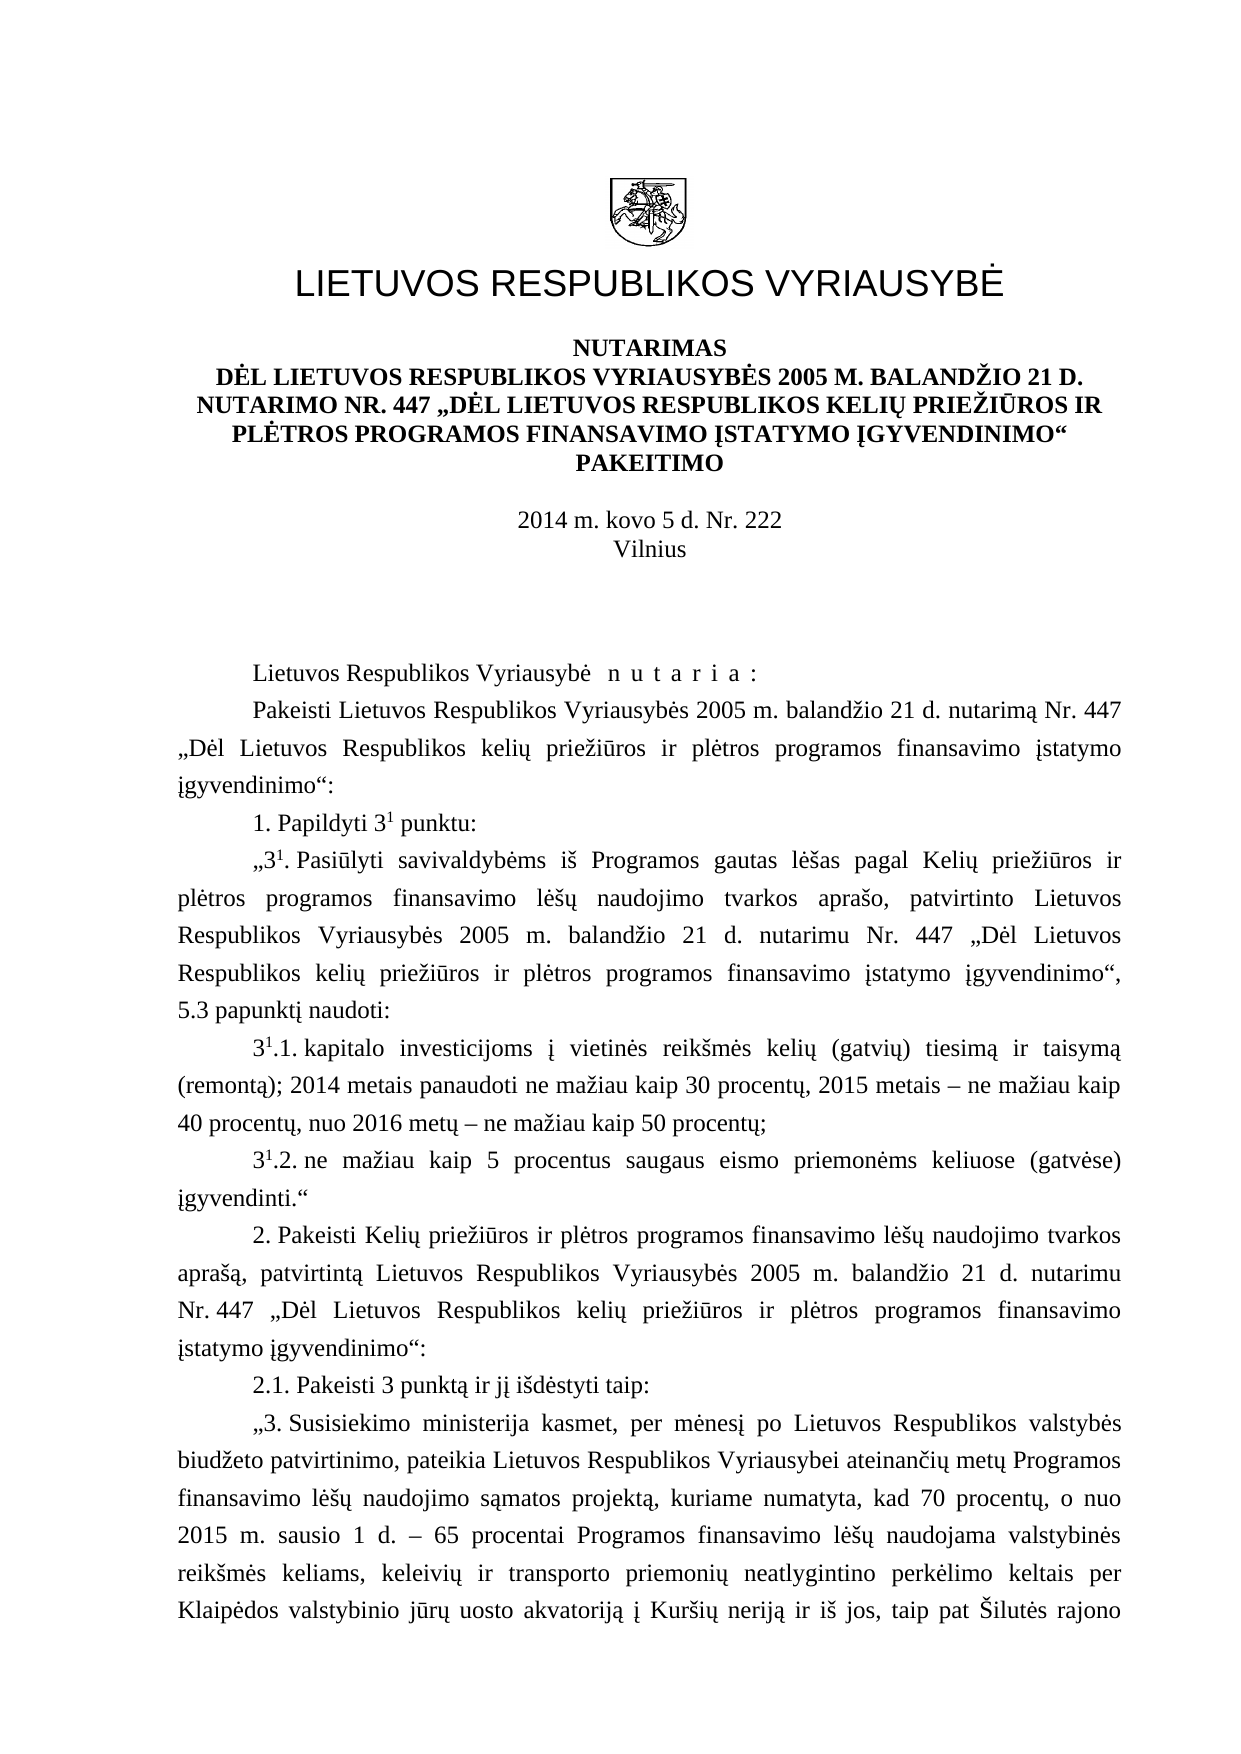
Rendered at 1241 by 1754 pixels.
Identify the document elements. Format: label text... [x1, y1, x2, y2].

text Dėl LIETUVOS rESPUBLIKOS VYRIAUSYBĖS 2005 M. BALANDŽIO 21 D. NUTARIMO NR. 447 „DĖL LIETUVOS RESPUBLIKOS KELIŲ PRIEŽIŪROS IR PLĖTROS PROGRAMOS FINANSAVIMO ĮSTATYMO ĮGYVENDINIMO“ PAKEITIMO [177, 362, 1122, 477]
text „3. Susisiekimo ministerija kasmet, per mėnesį po Lietuvos Respublikos valstybės biudžeto patvirtinimo, pateikia Lietuvos Respublikos Vyriausybei ateinančių metų Programos finansavimo lėšų naudojimo sąmatos projektą, kuriame numatyta, kad 70 procentų, o nuo 2015 m. sausio 1 d. – 65 procentai Programos finansavimo lėšų naudojama valstybinės reikšmės keliams, keleivių ir transporto priemonių neatlygintino perkėlimo keltais per Klaipėdos valstybinio jūrų uosto akvatoriją į Kuršių neriją ir iš jos, taip pat Šilutės rajono [177, 1399, 1122, 1624]
text Pakeisti Lietuvos Respublikos Vyriausybės 2005 m. balandžio 21 d. nutarimą Nr. 447 „Dėl Lietuvos Respublikos kelių priežiūros ir plėtros programos finansavimo įstatymo įgyvendinimo“: [177, 687, 1122, 799]
text „31. Pasiūlyti savivaldybėms iš Programos gautas lėšas pagal Kelių priežiūros ir plėtros programos finansavimo lėšų naudojimo tvarkos aprašo, patvirtinto Lietuvos Respublikos Vyriausybės 2005 m. balandžio 21 d. nutarimu Nr. 447 „Dėl Lietuvos Respublikos kelių priežiūros ir plėtros programos finansavimo įstatymo įgyvendinimo“, 5.3 papunktį naudoti: [177, 837, 1122, 1024]
text 31.2. ne mažiau kaip 5 procentus saugaus eismo priemonėms keliuose (gatvėse) įgyvendinti.“ [177, 1137, 1122, 1212]
text 2.1. Pakeisti 3 punktą ir jį išdėstyti taip: [177, 1362, 1122, 1399]
text 2014 m. kovo 5 d. Nr. 222 Vilnius [177, 505, 1122, 563]
text Lietuvos Respublikos Vyriausybė nutaria: [177, 649, 1122, 687]
text 2. Pakeisti Kelių priežiūros ir plėtros programos finansavimo lėšų naudojimo tvarkos aprašą, patvirtintą Lietuvos Respublikos Vyriausybės 2005 m. balandžio 21 d. nutarimu Nr. 447 „Dėl Lietuvos Respublikos kelių priežiūros ir plėtros programos finansavimo įstatymo įgyvendinimo“: [177, 1212, 1122, 1362]
text nutarimas [177, 333, 1122, 362]
text 31.1. kapitalo investicijoms į vietinės reikšmės kelių (gatvių) tiesimą ir taisymą (remontą); 2014 metais panaudoti ne mažiau kaip 30 procentų, 2015 metais – ne mažiau kaip 40 procentų, nuo 2016 metų – ne mažiau kaip 50 procentų; [177, 1024, 1122, 1137]
text Lietuvos Respublikos Vyriausybė [177, 261, 1122, 304]
text 1. Papildyti 31 punktu: [177, 799, 1122, 837]
